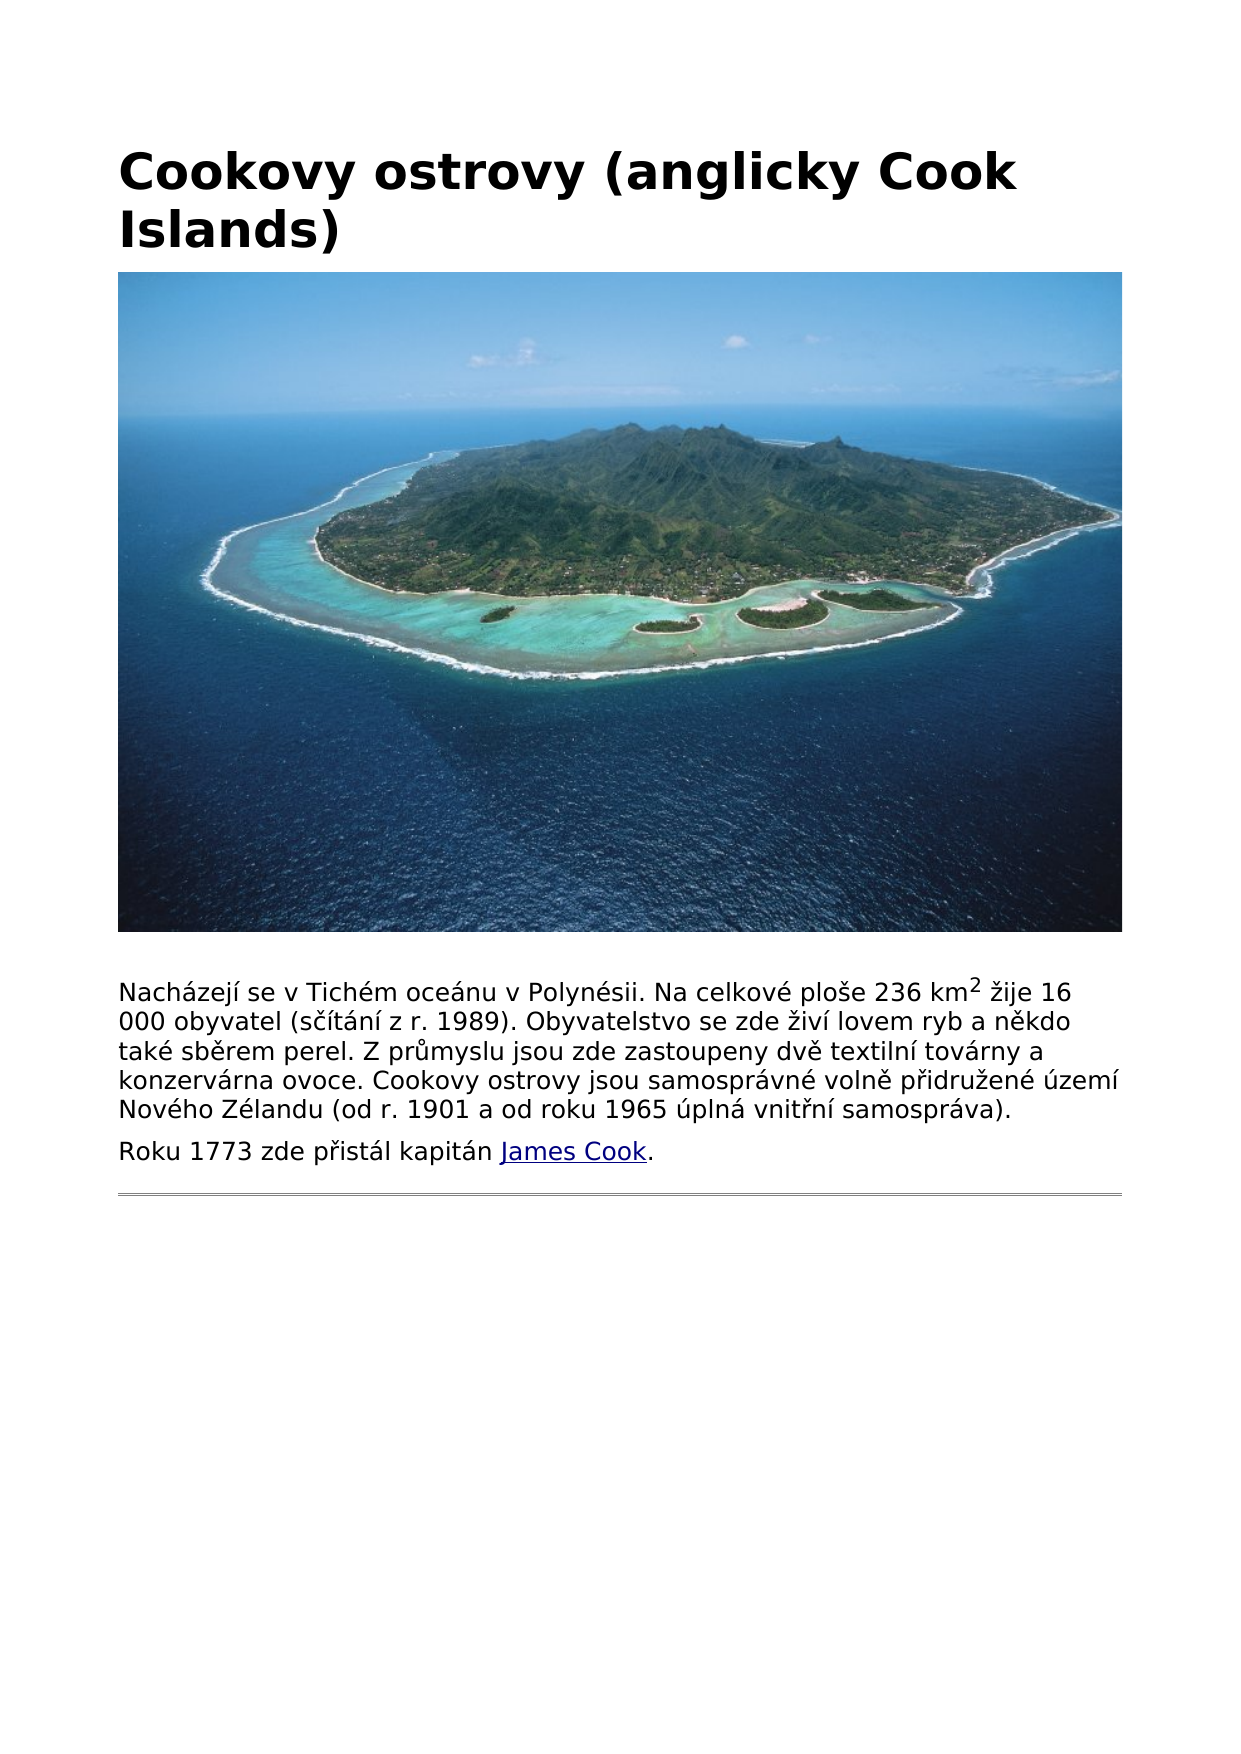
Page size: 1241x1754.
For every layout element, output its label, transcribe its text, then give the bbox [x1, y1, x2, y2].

text Nacházejí se v Tichém oceánu v Polynésii. Na celkové ploše 236 km2 žije 16 000 obyvatel (sčítání z r. 1989). Obyvatelstvo se zde živí lovem ryb a někdo také sběrem perel. Z průmyslu jsou zde zastoupeny dvě textilní továrny a konzervárna ovoce. Cookovy ostrovy jsou samosprávné volně přidružené území Nového Zélandu (od r. 1901 a od roku 1965 úplná vnitřní samospráva). [118, 973, 1122, 1124]
subtitle Cookovy ostrovy (anglicky Cook Islands) [118, 143, 1122, 259]
text Roku 1773 zde přistál kapitán James Cook.﻿ [118, 1137, 1122, 1166]
picture [118, 272, 1123, 932]
